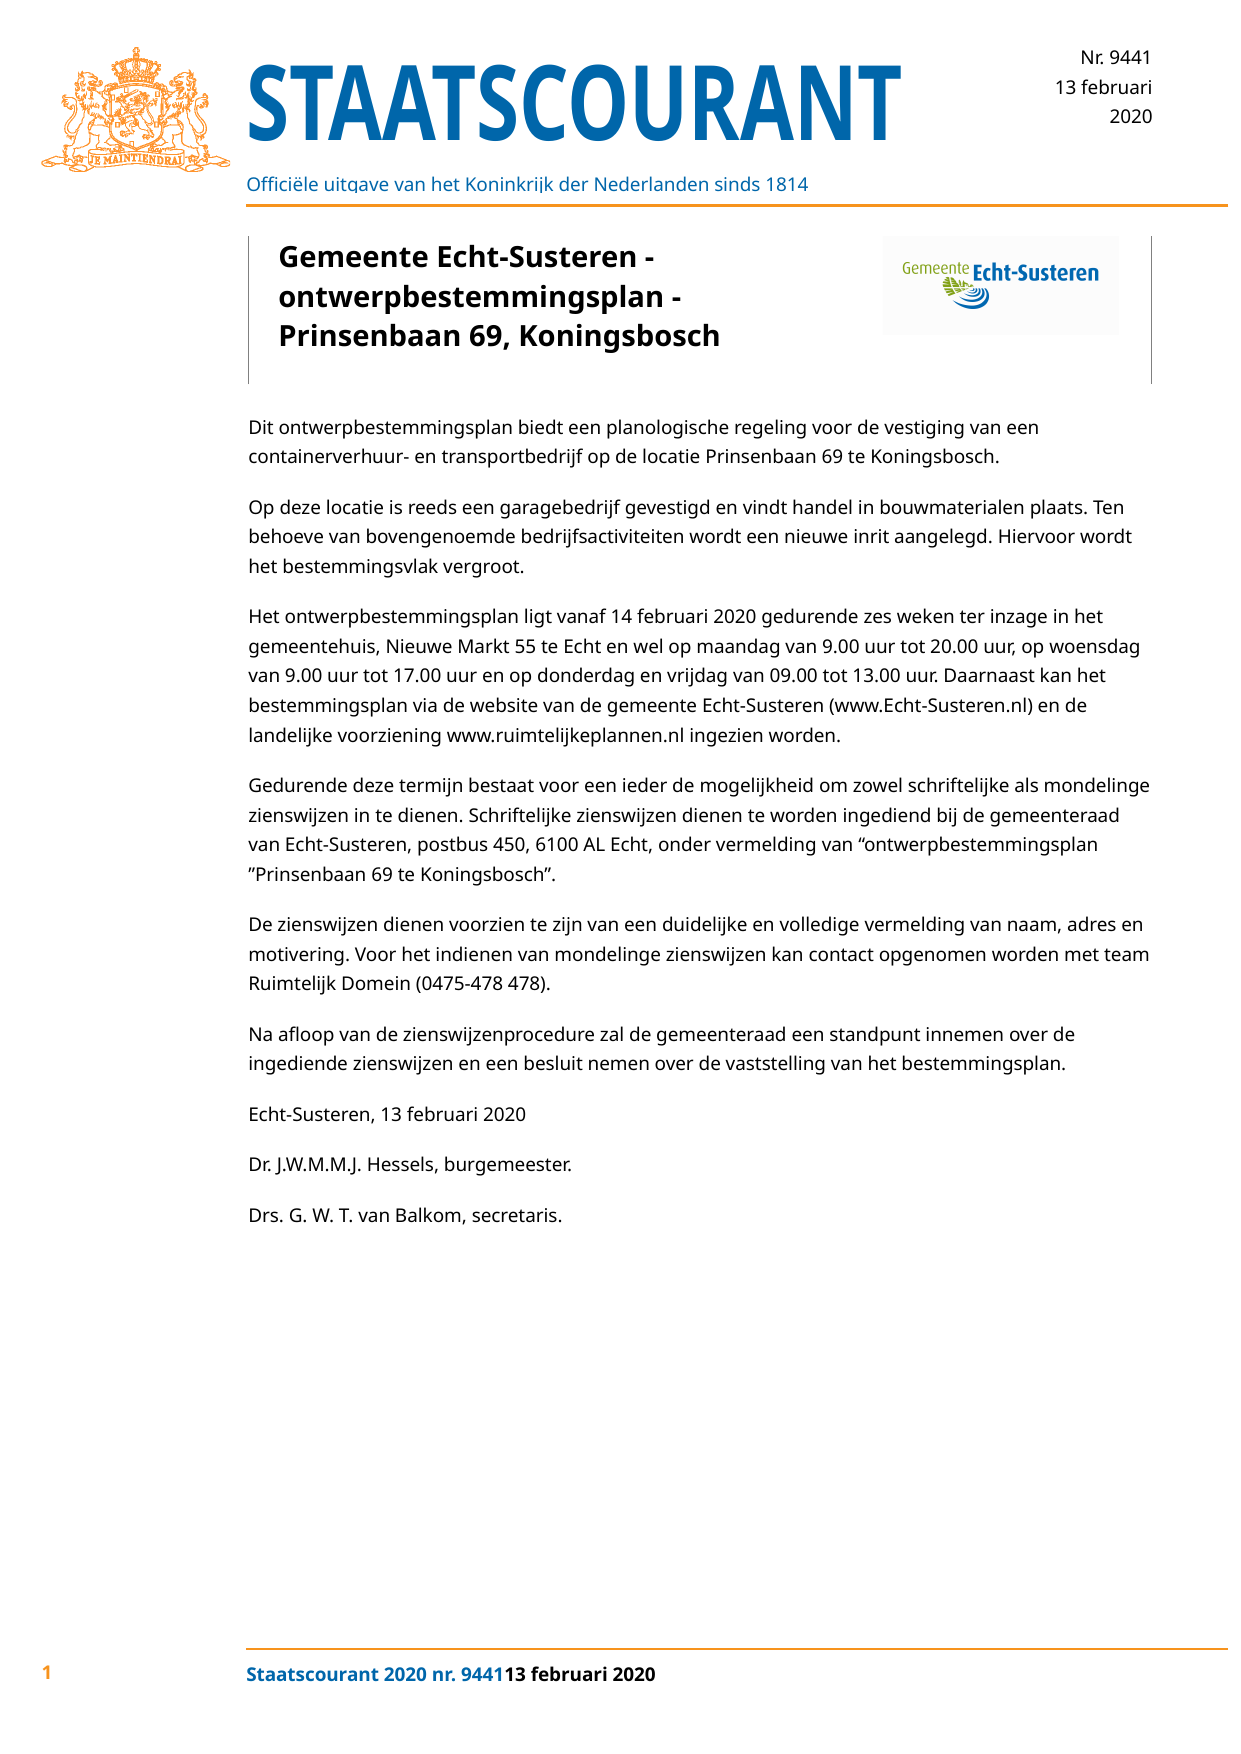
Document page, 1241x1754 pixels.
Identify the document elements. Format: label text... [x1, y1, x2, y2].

text Het ontwerpbestemmingsplan ligt vanaf 14 februari 2020 gedurende zes weken ter inzage in het gemeentehuis, Nieuwe Markt 55 te Echt en wel op maandag van 9.00 uur tot 20.00 uur, op woensdag van 9.00 uur tot 17.00 uur en op donderdag en vrijdag van 09.00 tot 13.00 uur. Daarnaast kan het bestemmingsplan via de website van de gemeente Echt-Susteren (www.Echt-Susteren.nl) en de landelijke voorziening www.ruimtelijkeplannen.nl ingezien worden. [248, 603, 1152, 748]
text De zienswijzen dienen voorzien te zijn van een duidelijke en volledige vermelding van naam, adres en motivering. Voor het indienen van mondelinge zienswijzen kan contact opgenomen worden met team Ruimtelijk Domein (0475-478 478). [248, 911, 1152, 996]
picture [882, 236, 1119, 335]
text Na afloop van de zienswijzenprocedure zal de gemeenteraad een standpunt innemen over de ingediende zienswijzen en een besluit nemen over de vaststelling van het bestemmingsplan. [248, 1021, 1152, 1076]
text Dr. J.W.M.M.J. Hessels, burgemeester. [248, 1151, 1152, 1177]
table_header Gemeente Echt-Susteren - ontwerpbestemmingsplan - Prinsenbaan 69, Koningsbosch [249, 236, 850, 384]
text Dit ontwerpbestemmingsplan biedt een planologische regeling voor de vestiging van een containerverhuur- en transportbedrijf op de locatie Prinsenbaan 69 te Koningsbosch. [248, 414, 1152, 469]
text Gedurende deze termijn bestaat voor een ieder de mogelijkheid om zowel schriftelijke als mondelinge zienswijzen in te dienen. Schriftelijke zienswijzen dienen te worden ingediend bij de gemeenteraad van Echt-Susteren, postbus 450, 6100 AL Echt, onder vermelding van “ontwerpbestemmingsplan ”Prinsenbaan 69 te Koningsbosch”. [248, 772, 1152, 887]
picture [41, 47, 231, 172]
text Op deze locatie is reeds een garagebedrijf gevestigd en vindt handel in bouwmaterialen plaats. Ten behoeve van bovengenoemde bedrijfsactiviteiten wordt een nieuwe inrit aangelegd. Hiervoor wordt het bestemmingsvlak vergroot. [248, 494, 1152, 579]
text Echt-Susteren, 13 februari 2020 [248, 1101, 1152, 1127]
text Drs. G. W. T. van Balkom, secretaris. [248, 1202, 1152, 1228]
table_header [850, 236, 1151, 384]
